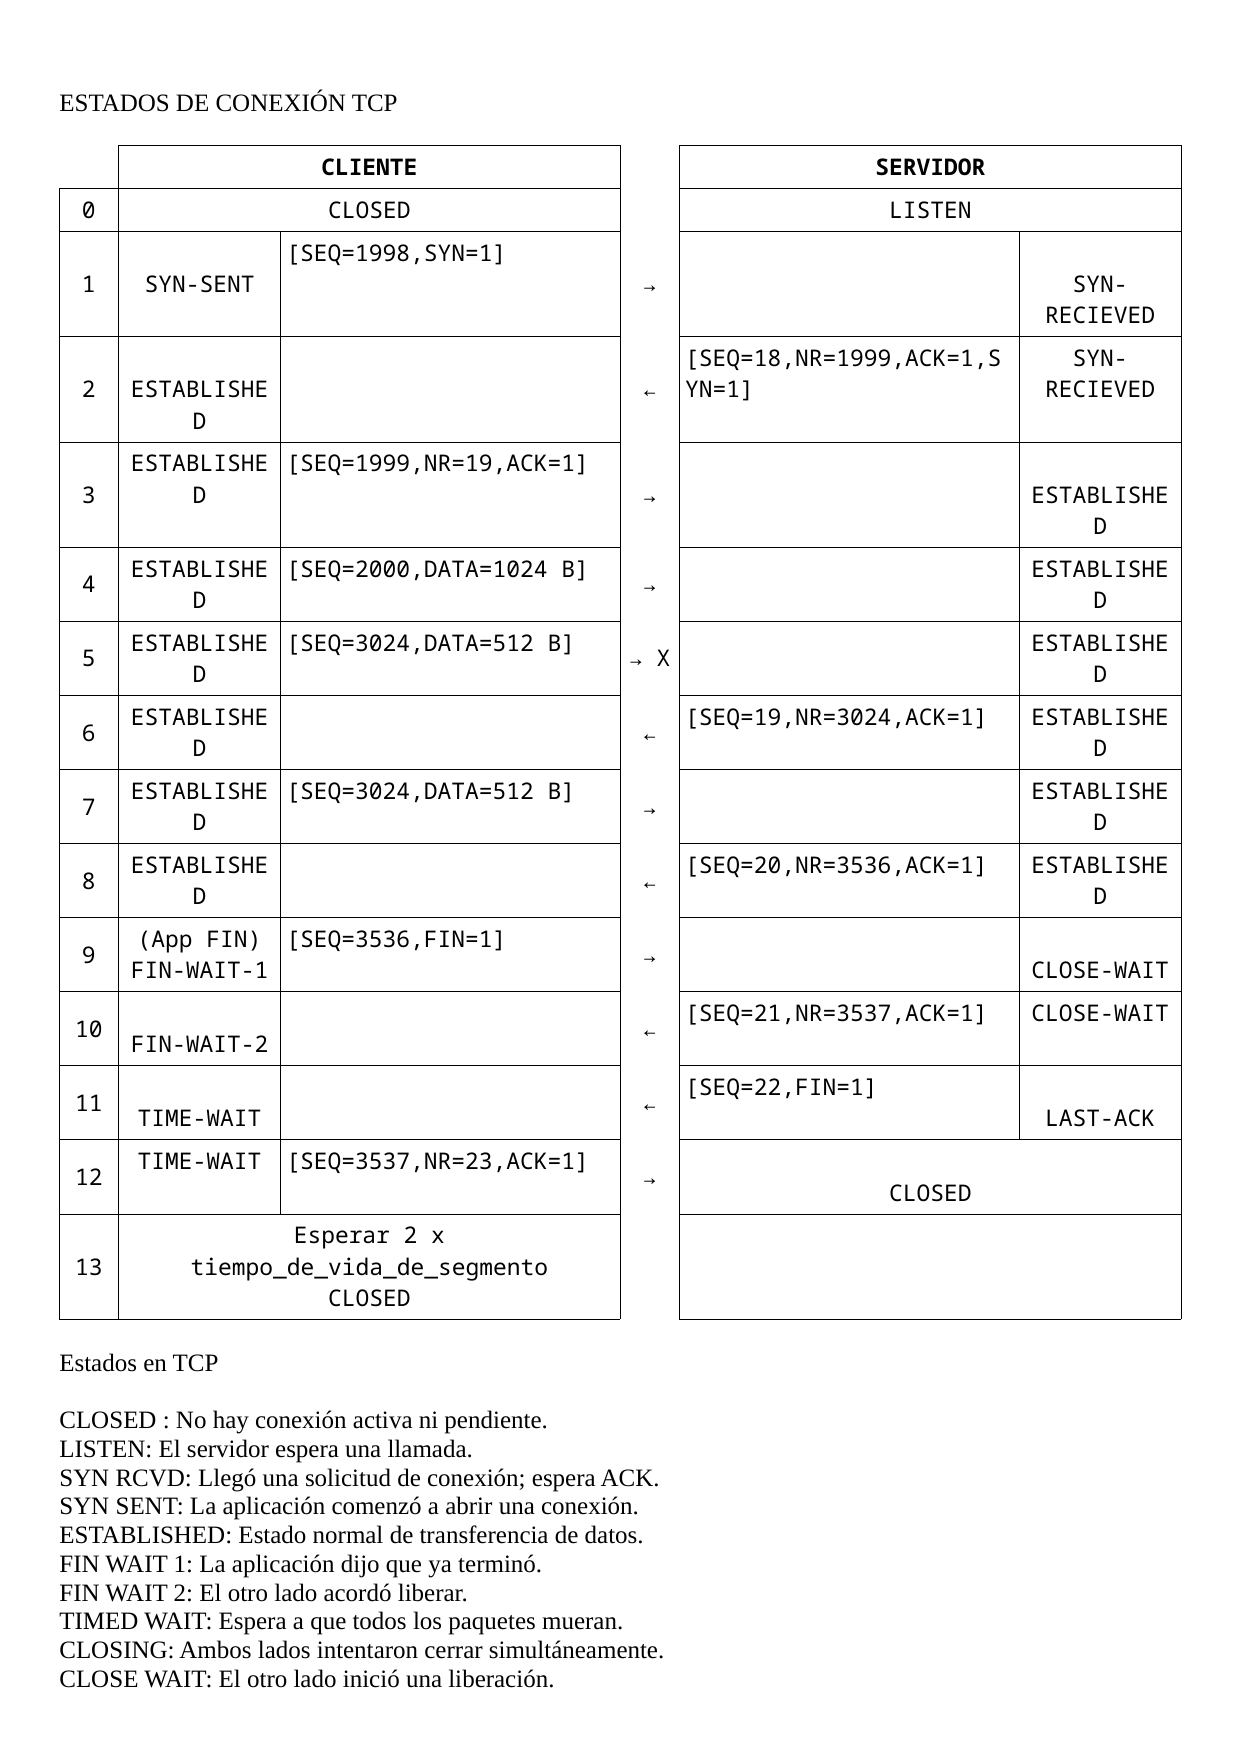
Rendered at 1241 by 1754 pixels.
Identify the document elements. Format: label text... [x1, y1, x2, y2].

table_cell 4 [60, 548, 118, 621]
table_cell Esperar 2 x tiempo_de_vida_de_segmento CLOSED [119, 1215, 620, 1319]
table_cell [680, 918, 1019, 991]
table_header CLIENTE [119, 146, 620, 188]
table_cell ESTABLISHED [1020, 844, 1181, 917]
table_cell ← [621, 1065, 679, 1139]
table_cell [SEQ=2000,DATA=1024 B] [281, 548, 620, 621]
table_cell ESTABLISHED [119, 443, 280, 547]
table_cell [281, 1066, 620, 1139]
table_cell SYN-RECIEVED [1020, 337, 1181, 442]
text CLOSED : No hay conexión activa ni pendiente. [59, 1405, 1181, 1434]
table_cell 0 [60, 189, 118, 231]
table_cell ← [621, 843, 679, 917]
table_cell 5 [60, 622, 118, 695]
text Estados en TCP [59, 1348, 1181, 1376]
table_cell 10 [60, 992, 118, 1065]
table_cell ESTABLISHED [119, 844, 280, 917]
table_cell [680, 443, 1019, 547]
table_cell [281, 696, 620, 769]
table_cell → [621, 1139, 679, 1213]
table_cell ESTABLISHED [119, 337, 280, 442]
table_cell SYN-SENT [119, 232, 280, 336]
table_cell ESTABLISHED [119, 548, 280, 621]
text TIMED WAIT: Espera a que todos los paquetes mueran. [59, 1606, 1181, 1635]
table_cell [SEQ=1999,NR=19,ACK=1] [281, 443, 620, 547]
text CLOSE WAIT: El otro lado inició una liberación. [59, 1664, 1181, 1693]
table_cell → [621, 769, 679, 843]
text CLOSING: Ambos lados intentaron cerrar simultáneamente. [59, 1635, 1181, 1664]
table_cell [SEQ=22,FIN=1] [680, 1066, 1019, 1139]
table_cell [SEQ=1998,SYN=1] [281, 232, 620, 336]
table_cell 11 [60, 1066, 118, 1139]
table_cell [621, 188, 679, 231]
table_cell [SEQ=3537,NR=23,ACK=1] [281, 1140, 620, 1213]
table_header [621, 145, 679, 188]
text SYN SENT: La aplicación comenzó a abrir una conexión. [59, 1491, 1181, 1520]
table_cell [281, 337, 620, 442]
table_header SERVIDOR [680, 146, 1181, 188]
table_cell FIN-WAIT-2 [119, 992, 280, 1065]
table_cell ESTABLISHED [1020, 443, 1181, 547]
table_cell TIME-WAIT [119, 1066, 280, 1139]
table_cell [SEQ=18,NR=1999,ACK=1,SYN=1] [680, 337, 1019, 442]
table_header [59, 145, 118, 188]
table_cell ← [621, 991, 679, 1065]
table_cell ESTABLISHED [1020, 548, 1181, 621]
table_cell → X [621, 621, 679, 695]
table_cell ESTABLISHED [1020, 622, 1181, 695]
table_cell [680, 548, 1019, 621]
table_cell CLOSE-WAIT [1020, 918, 1181, 991]
table_cell 6 [60, 696, 118, 769]
table_cell ESTABLISHED [119, 770, 280, 843]
table_cell → [621, 231, 679, 336]
table_cell [SEQ=21,NR=3537,ACK=1] [680, 992, 1019, 1065]
table_cell → [621, 547, 679, 621]
text SYN RCVD: Llegó una solicitud de conexión; espera ACK. [59, 1463, 1181, 1491]
table_cell [SEQ=3536,FIN=1] [281, 918, 620, 991]
table_cell [SEQ=3024,DATA=512 B] [281, 622, 620, 695]
table_cell [680, 622, 1019, 695]
text FIN WAIT 1: La aplicación dijo que ya terminó. [59, 1549, 1181, 1578]
table_cell CLOSED [119, 189, 620, 231]
table_cell 8 [60, 844, 118, 917]
text ESTADOS DE CONEXIÓN TCP [59, 88, 1181, 117]
table_cell 12 [60, 1140, 118, 1213]
table_cell ESTABLISHED [119, 622, 280, 695]
table_cell 1 [60, 232, 118, 336]
table_cell (App FIN) FIN-WAIT-1 [119, 918, 280, 991]
table_cell [680, 1215, 1181, 1319]
text ESTABLISHED: Estado normal de transferencia de datos. [59, 1520, 1181, 1549]
table_cell ESTABLISHED [1020, 696, 1181, 769]
table_cell [SEQ=19,NR=3024,ACK=1] [680, 696, 1019, 769]
table_cell SYN-RECIEVED [1020, 232, 1181, 336]
text LISTEN: El servidor espera una llamada. [59, 1434, 1181, 1463]
table_cell 13 [60, 1215, 118, 1319]
table_cell CLOSED [680, 1140, 1181, 1213]
table_cell 9 [60, 918, 118, 991]
table_cell TIME-WAIT [119, 1140, 280, 1213]
table_cell ESTABLISHED [1020, 770, 1181, 843]
table_cell LAST-ACK [1020, 1066, 1181, 1139]
table_cell [SEQ=3024,DATA=512 B] [281, 770, 620, 843]
table_cell CLOSE-WAIT [1020, 992, 1181, 1065]
table_cell [680, 770, 1019, 843]
table_cell [621, 1214, 679, 1319]
table_cell 3 [60, 443, 118, 547]
table_cell ESTABLISHED [119, 696, 280, 769]
text FIN WAIT 2: El otro lado acordó liberar. [59, 1578, 1181, 1606]
table_cell [680, 232, 1019, 336]
table_cell [281, 992, 620, 1065]
table_cell [281, 844, 620, 917]
table_cell ← [621, 336, 679, 442]
table_cell [SEQ=20,NR=3536,ACK=1] [680, 844, 1019, 917]
table_cell LISTEN [680, 189, 1181, 231]
table_cell → [621, 442, 679, 547]
table_cell 7 [60, 770, 118, 843]
table_cell ← [621, 695, 679, 769]
table_cell → [621, 917, 679, 991]
table_cell 2 [60, 337, 118, 442]
